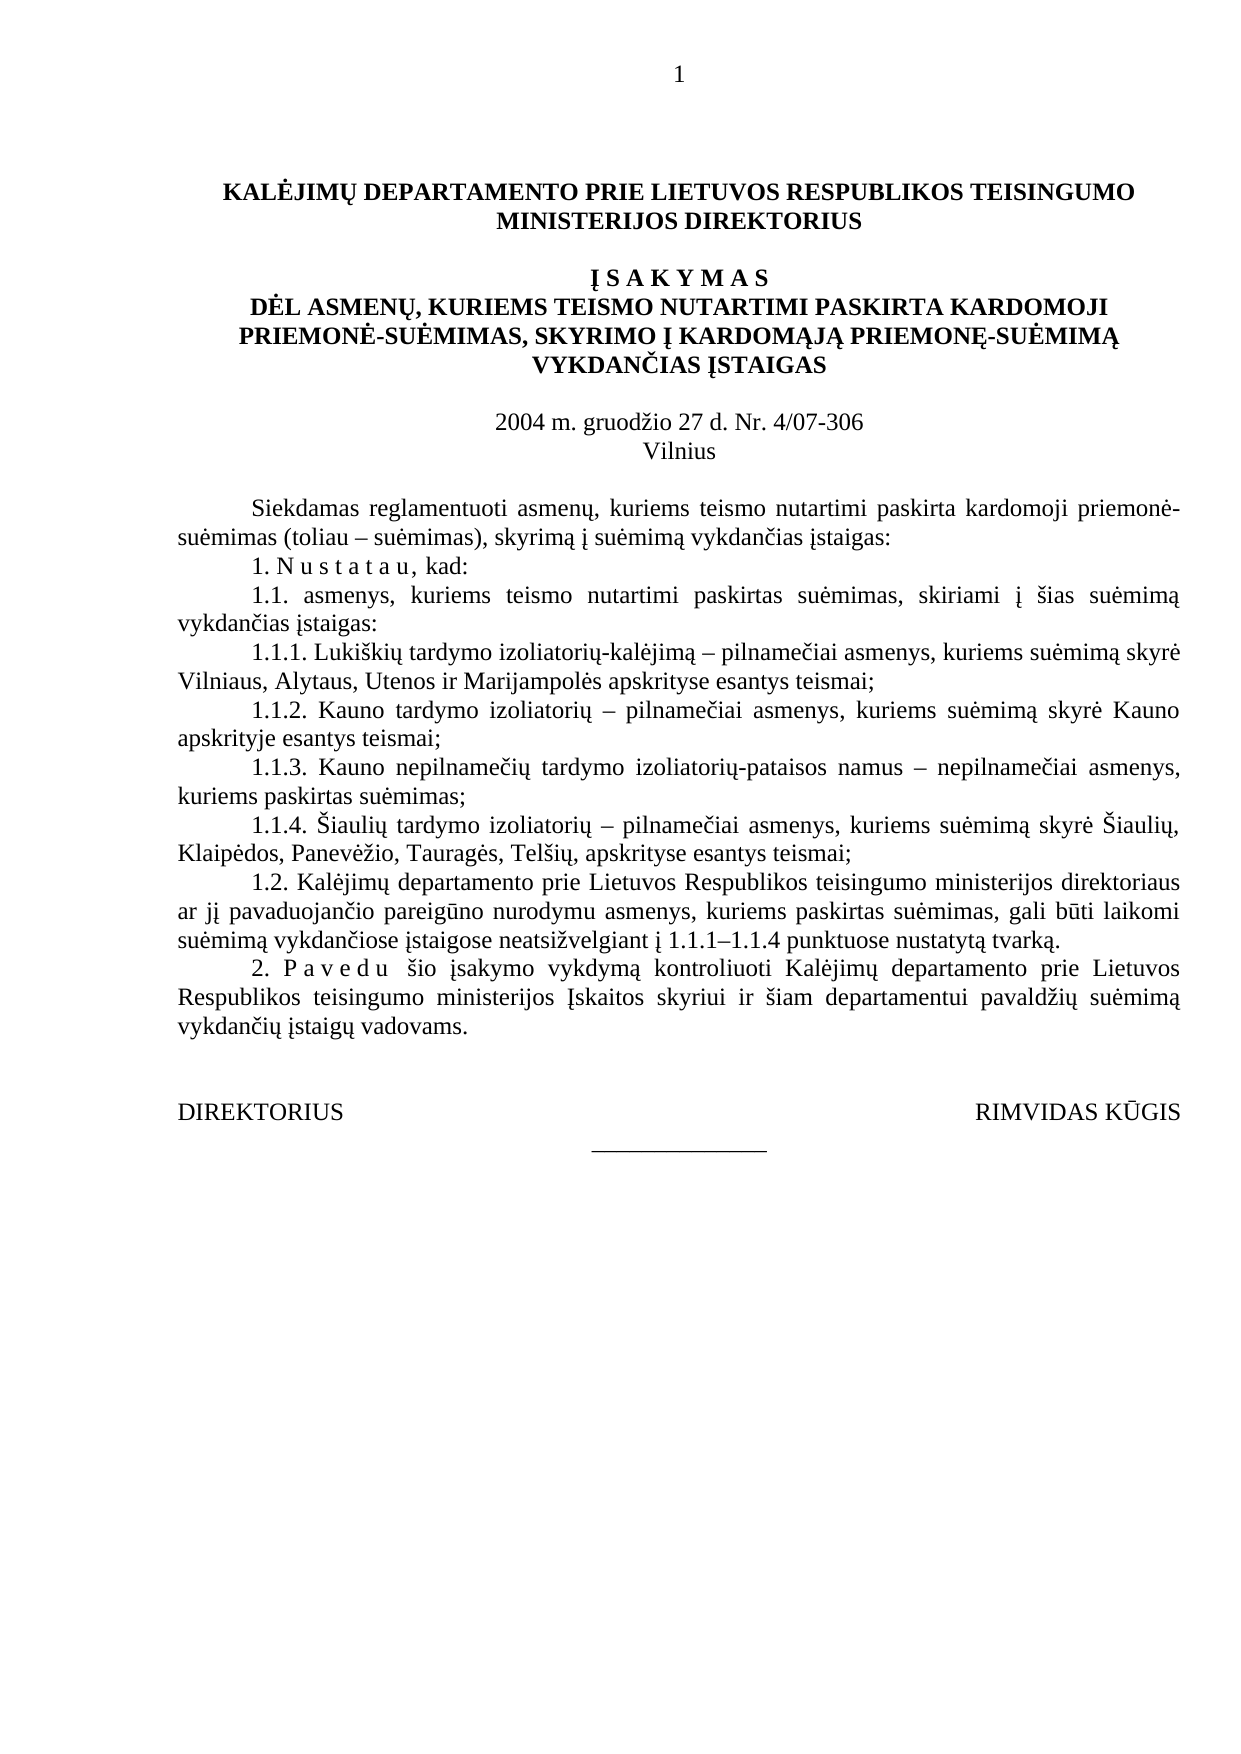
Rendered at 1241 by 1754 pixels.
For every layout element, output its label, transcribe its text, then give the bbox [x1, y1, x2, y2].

text 1.1.4. Šiaulių tardymo izoliatorių – pilnamečiai asmenys, kuriems suėmimą skyrė Šiaulių, Klaipėdos, Panevėžio, Tauragės, Telšių, apskrityse esantys teismai; [177, 810, 1181, 867]
text 2004 m. gruodžio 27 d. Nr. 4/07-306 [177, 407, 1181, 436]
text ______________ [177, 1126, 1181, 1155]
text DIREKTORIUS RIMVIDAS KŪGIS [177, 1097, 1181, 1126]
text Vilnius [177, 436, 1181, 465]
text 1.1.3. Kauno nepilnamečių tardymo izoliatorių-pataisos namus – nepilnamečiai asmenys, kuriems paskirtas suėmimas; [177, 752, 1181, 810]
text DĖL ASMENŲ, KURIEMS TEISMO NUTARTIMI PASKIRTA KARDOMOJI PRIEMONĖ-SUĖMIMAS, SKYRIMO Į KARDOMĄJĄ PRIEMONĘ-SUĖMIMĄ VYKDANČIAS ĮSTAIGAS [177, 292, 1181, 378]
text 1.1.1. Lukiškių tardymo izoliatorių-kalėjimą – pilnamečiai asmenys, kuriems suėmimą skyrė Vilniaus, Alytaus, Utenos ir Marijampolės apskrityse esantys teismai; [177, 637, 1181, 695]
text Siekdamas reglamentuoti asmenų, kuriems teismo nutartimi paskirta kardomoji priemonė-suėmimas (toliau – suėmimas), skyrimą į suėmimą vykdančias įstaigas: [177, 493, 1181, 551]
text 1.1. asmenys, kuriems teismo nutartimi paskirtas suėmimas, skiriami į šias suėmimą vykdančias įstaigas: [177, 580, 1181, 637]
text 1. Nustatau, kad: [177, 551, 1181, 580]
text KALĖJIMŲ DEPARTAMENTO PRIE LIETUVOS RESPUBLIKOS TEISINGUMO MINISTERIJOS DIREKTORIUS [177, 177, 1181, 235]
text Į S A K Y M A S [177, 263, 1181, 292]
text 2. Pavedu šio įsakymo vykdymą kontroliuoti Kalėjimų departamento prie Lietuvos Respublikos teisingumo ministerijos Įskaitos skyriui ir šiam departamentui pavaldžių suėmimą vykdančių įstaigų vadovams. [177, 953, 1181, 1040]
text 1.1.2. Kauno tardymo izoliatorių – pilnamečiai asmenys, kuriems suėmimą skyrė Kauno apskrityje esantys teismai; [177, 695, 1181, 752]
text 1.2. Kalėjimų departamento prie Lietuvos Respublikos teisingumo ministerijos direktoriaus ar jį pavaduojančio pareigūno nurodymu asmenys, kuriems paskirtas suėmimas, gali būti laikomi suėmimą vykdančiose įstaigose neatsižvelgiant į 1.1.1–1.1.4 punktuose nustatytą tvarką. [177, 867, 1181, 953]
